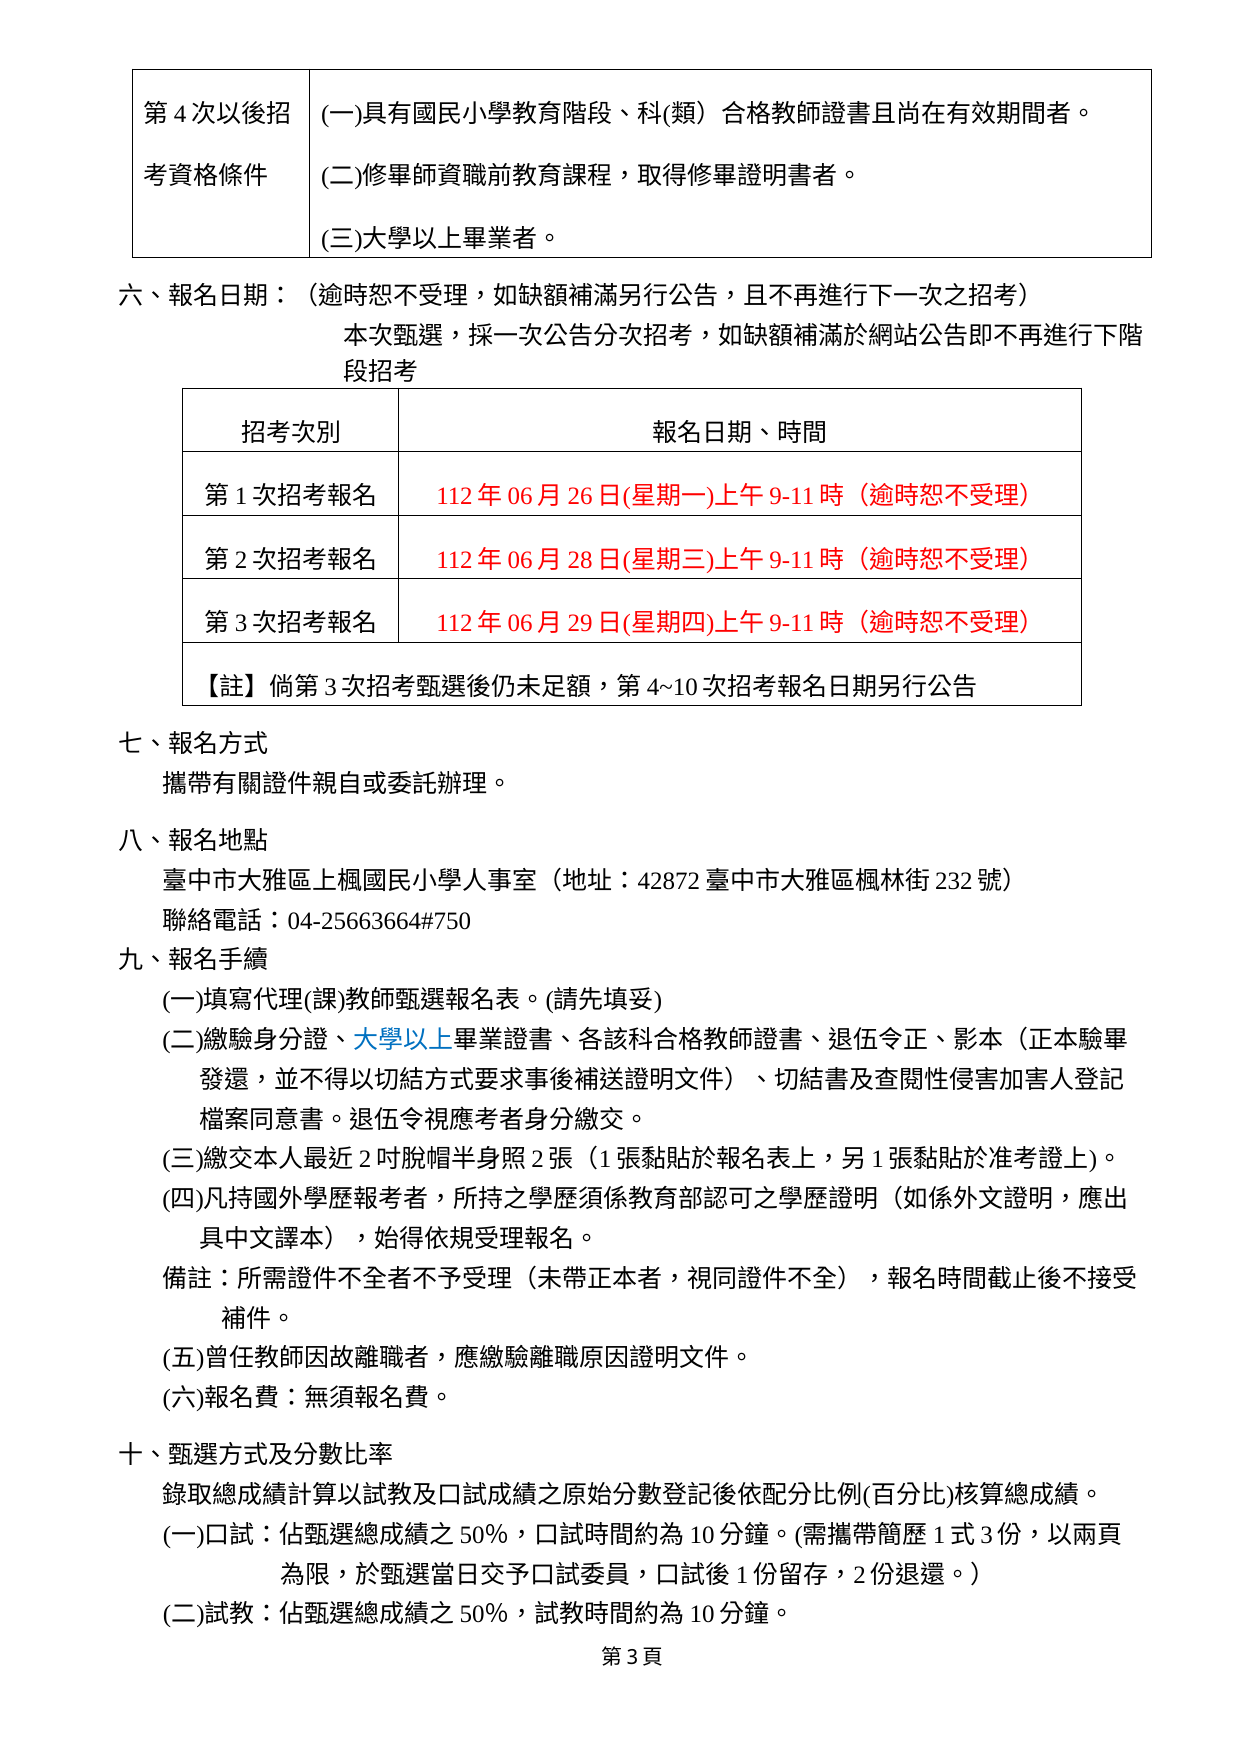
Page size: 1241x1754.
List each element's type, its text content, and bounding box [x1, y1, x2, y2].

text 備註：所需證件不全者不予受理（未帶正本者，視同證件不全），報名時間截止後不接受補件。 [162, 1258, 1146, 1334]
table_cell 112年06月28日(星期三)上午9-11時（逾時恕不受理） [399, 516, 1081, 578]
text (五)曾任教師因故離職者，應繳驗離職原因證明文件。 [162, 1338, 1146, 1374]
text 聯絡電話：04-25663664#750 [162, 900, 1146, 936]
text 八、報名地點 [118, 821, 1146, 857]
text 攜帶有關證件親自或委託辦理。 [162, 763, 1146, 800]
text (二)試教：佔甄選總成績之50％，試教時間約為10分鐘。 [163, 1594, 1146, 1630]
table_cell 112年06月29日(星期四)上午9-11時（逾時恕不受理） [399, 579, 1081, 642]
text 本次甄選，採一次公告分次招考，如缺額補滿於網站公告即不再進行下階段招考 [343, 315, 1146, 388]
table_cell 第3次招考報名 [183, 579, 398, 642]
text 六、報名日期：（逾時恕不受理，如缺額補滿另行公告，且不再進行下一次之招考） [118, 275, 1146, 312]
text (四)凡持國外學歷報考者，所持之學歷須係教育部認可之學歷證明（如係外文證明，應出具中文譯本），始得依規受理報名。 [162, 1179, 1146, 1255]
text 七、報名方式 [118, 724, 1146, 760]
text 臺中市大雅區上楓國民小學人事室（地址：42872臺中市大雅區楓林街232號） [162, 860, 1146, 897]
text 九、報名手續 [118, 940, 1146, 976]
table_cell 第1次招考報名 [183, 452, 398, 515]
table_cell 【註】倘第3次招考甄選後仍未足額，第4~10次招考報名日期另行公告 [183, 643, 1081, 705]
text (三)繳交本人最近2吋脫帽半身照2張（1張黏貼於報名表上，另1張黏貼於准考證上)。 [162, 1139, 1146, 1175]
text (一)口試：佔甄選總成績之50％，口試時間約為10分鐘。(需攜帶簡歷1式3份，以兩頁為限，於甄選當日交予口試委員，口試後1份留存，2份退還。） [163, 1514, 1146, 1590]
table_header 報名日期、時間 [399, 389, 1081, 451]
text 十、甄選方式及分數比率 [118, 1435, 1146, 1471]
table_cell 112年06月26日(星期一)上午9-11時（逾時恕不受理） [399, 452, 1081, 515]
table_cell 第4次以後招考資格條件 [133, 70, 309, 257]
text (一)填寫代理(課)教師甄選報名表。(請先填妥) [162, 980, 1146, 1016]
table_cell (一)具有國民小學教育階段、科(類）合格教師證書且尚在有效期間者。 (二)修畢師資職前教育課程，取得修畢證明書者。 (三)大學以上畢業者。 [310, 70, 1151, 257]
table_cell 第2次招考報名 [183, 516, 398, 578]
table_header 招考次別 [183, 389, 398, 451]
text (六)報名費：無須報名費。 [162, 1378, 1146, 1414]
text (二)繳驗身分證、大學以上畢業證書、各該科合格教師證書、退伍令正、影本（正本驗畢發還，並不得以切結方式要求事後補送證明文件）、切結書及查閱性侵害加害人登記檔案同意書。退伍令視應考者身分繳交。 [162, 1019, 1146, 1135]
text 錄取總成績計算以試教及口試成績之原始分數登記後依配分比例(百分比)核算總成績。 [162, 1474, 1146, 1511]
